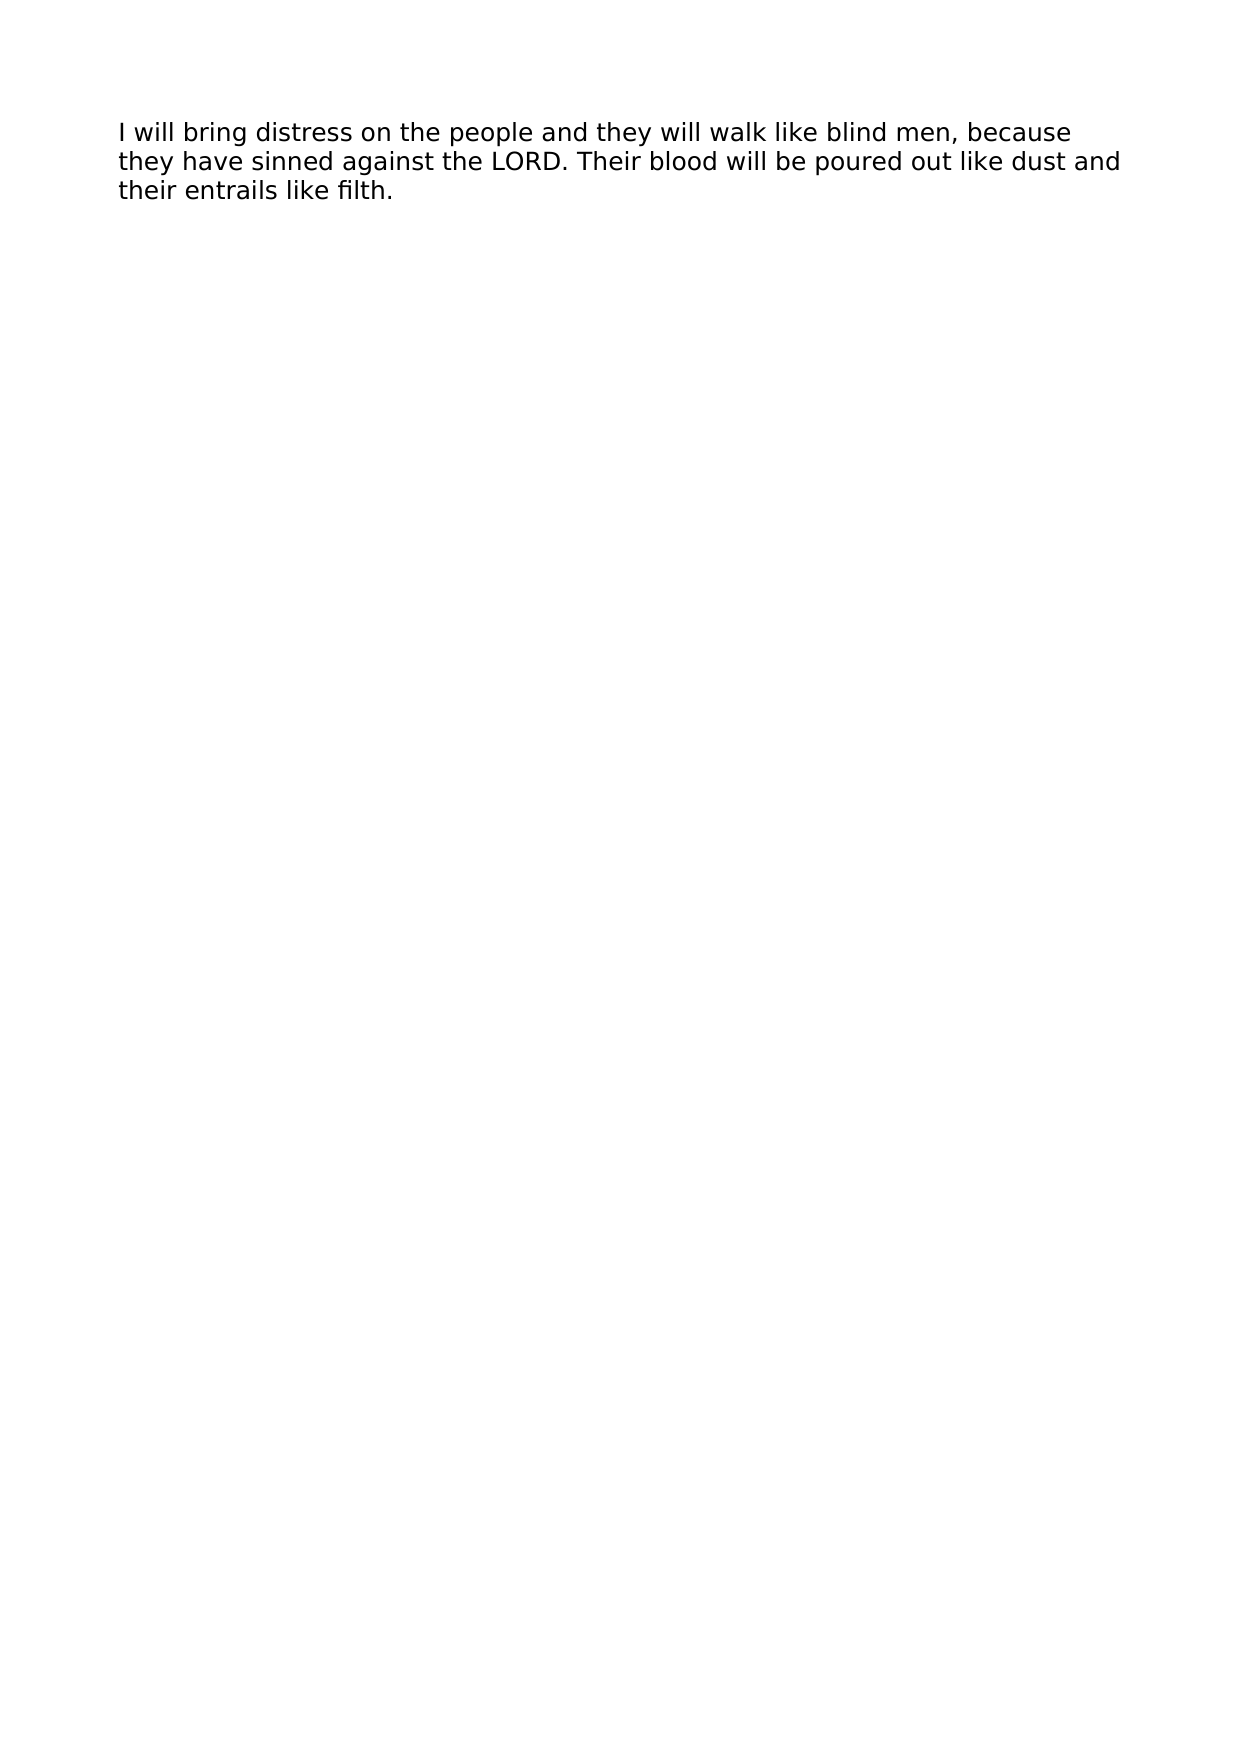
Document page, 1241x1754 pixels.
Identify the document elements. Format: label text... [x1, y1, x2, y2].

text I will bring distress on the people and they will walk like blind men, because they have sinned against the LORD. Their blood will be poured out like dust and their entrails like filth. [118, 118, 1122, 206]
